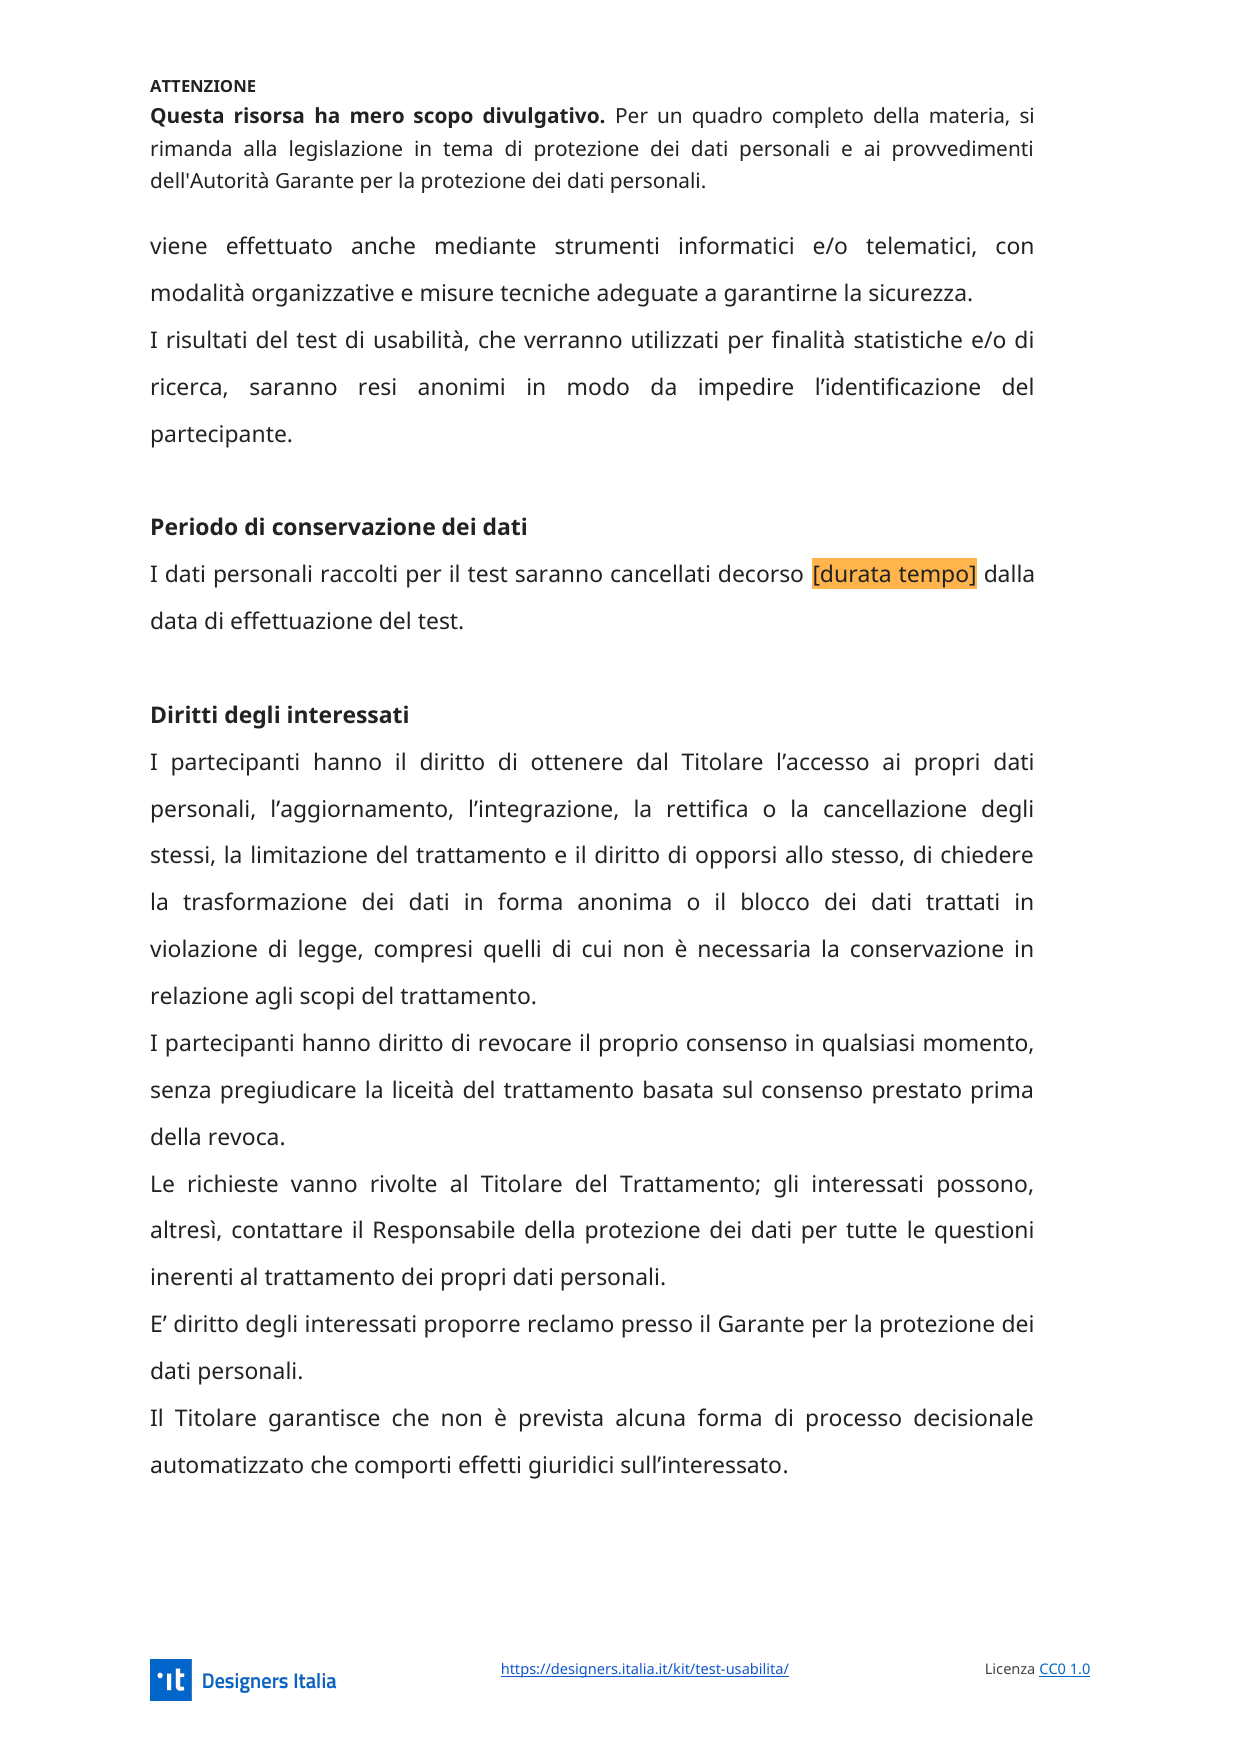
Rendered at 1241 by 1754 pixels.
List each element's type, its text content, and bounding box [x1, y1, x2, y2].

text viene effettuato anche mediante strumenti informatici e/o telematici, con modalità organizzative e misure tecniche adeguate a garantirne la sicurezza. [150, 230, 1035, 308]
text E’ diritto degli interessati proporre reclamo presso il Garante per la protezione dei dati personali. [150, 1308, 1035, 1386]
text I partecipanti hanno diritto di revocare il proprio consenso in qualsiasi momento, senza pregiudicare la liceità del trattamento basata sul consenso prestato prima della revoca. [150, 1027, 1035, 1152]
text Le richieste vanno rivolte al Titolare del Trattamento; gli interessati possono, altresì, contattare il Responsabile della protezione dei dati per tutte le questioni inerenti al trattamento dei propri dati personali. [150, 1168, 1035, 1293]
text Il Titolare garantisce che non è prevista alcuna forma di processo decisionale automatizzato che comporti effetti giuridici sull’interessato. [150, 1402, 1035, 1480]
text I risultati del test di usabilità, che verranno utilizzati per finalità statistiche e/o di ricerca, saranno resi anonimi in modo da impedire l’identificazione del partecipante. [150, 324, 1035, 449]
text I dati personali raccolti per il test saranno cancellati decorso [durata tempo] dalla data di effettuazione del test. [150, 558, 1035, 636]
text Diritti degli interessati [150, 699, 1035, 730]
text I partecipanti hanno il diritto di ottenere dal Titolare l’accesso ai propri dati personali, l’aggiornamento, l’integrazione, la rettifica o la cancellazione degli stessi, la limitazione del trattamento e il diritto di opporsi allo stesso, di chiedere la trasformazione dei dati in forma anonima o il blocco dei dati trattati in violazione di legge, compresi quelli di cui non è necessaria la conservazione in relazione agli scopi del trattamento. [150, 746, 1035, 1011]
text Periodo di conservazione dei dati [150, 511, 1035, 543]
picture [150, 1659, 347, 1701]
